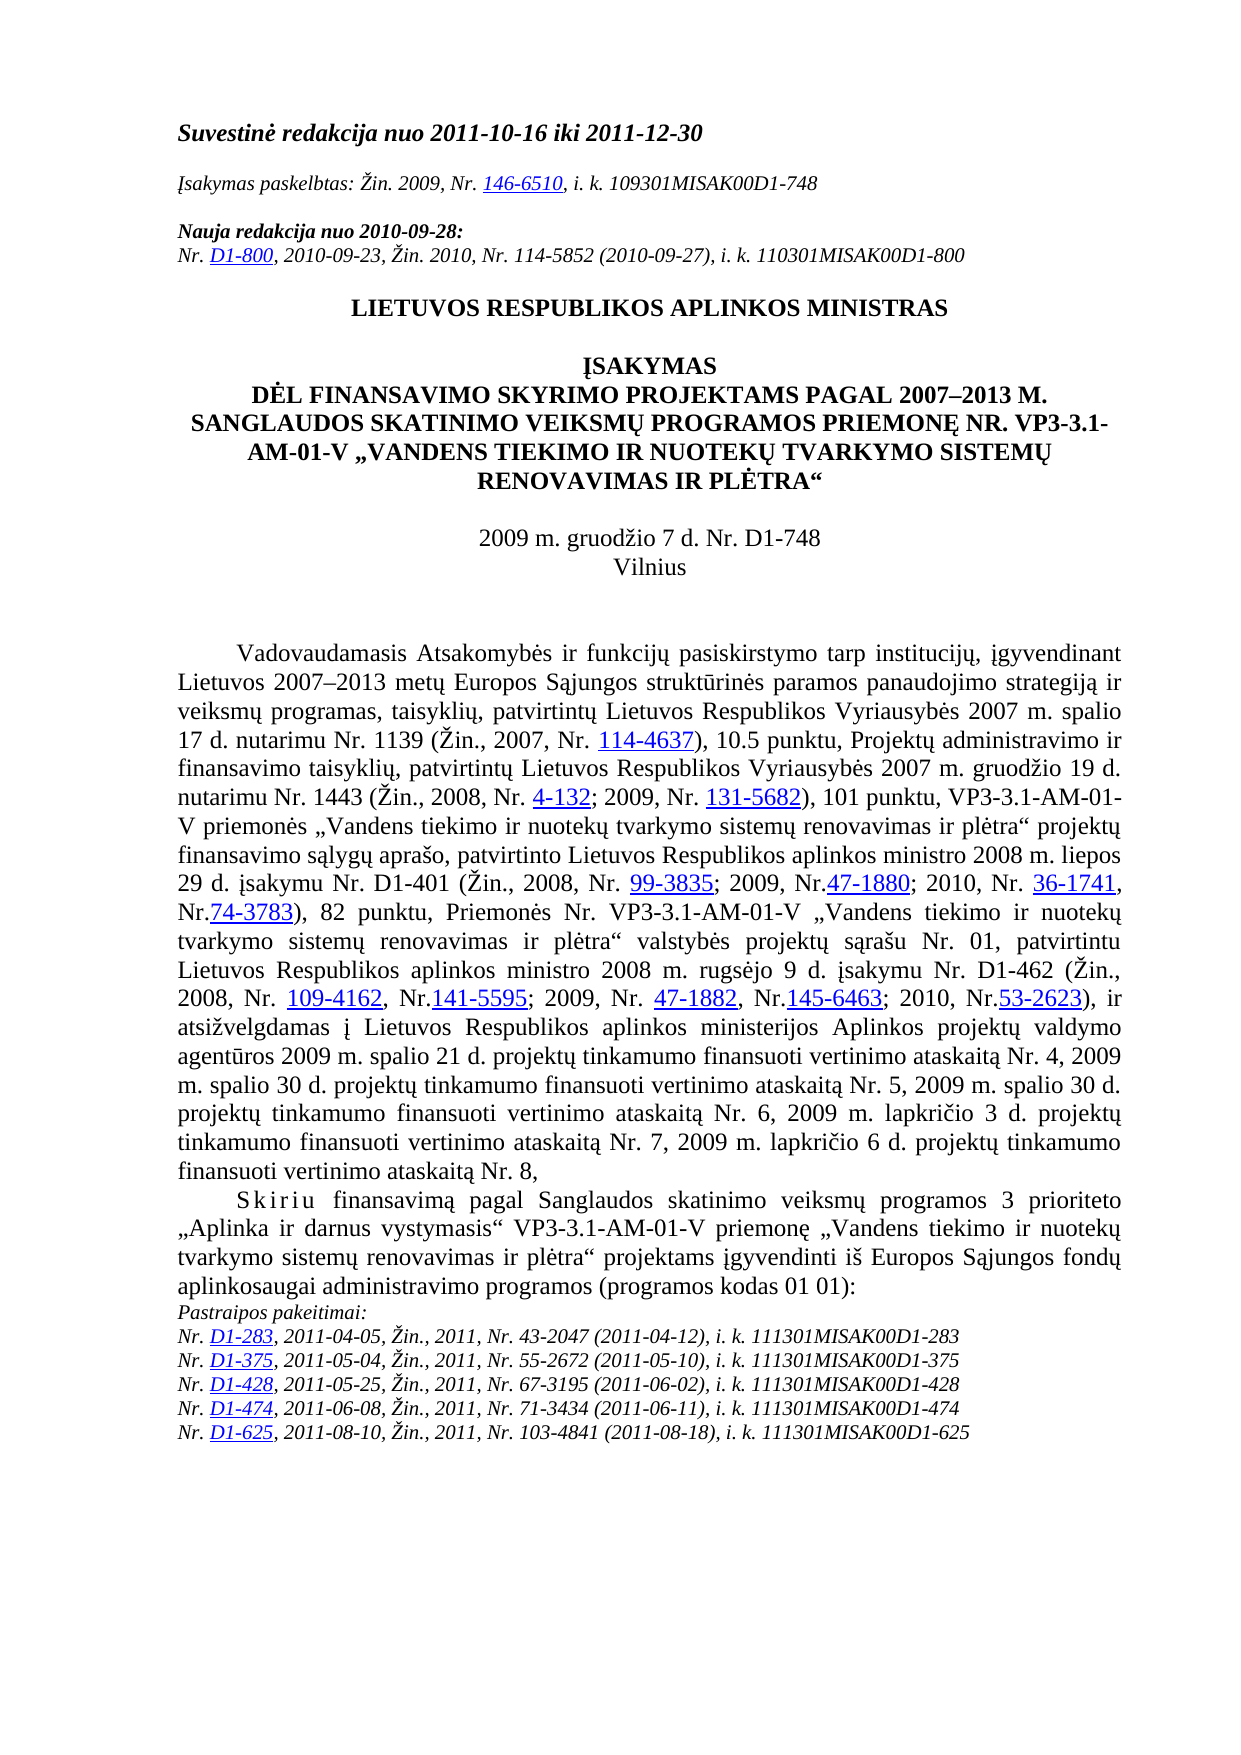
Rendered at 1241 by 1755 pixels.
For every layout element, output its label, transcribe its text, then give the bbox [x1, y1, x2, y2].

text Skiriu finansavimą pagal Sanglaudos skatinimo veiksmų programos 3 prioriteto „Aplinka ir darnus vystymasis“ VP3-3.1-AM-01-V priemonę „Vandens tiekimo ir nuotekų tvarkymo sistemų renovavimas ir plėtra“ projektams įgyvendinti iš Europos Sąjungos fondų aplinkosaugai administravimo programos (programos kodas 01 01): [177, 1185, 1122, 1300]
text LIETUVOS RESPUBLIKOS APLINKOS MINISTRAS [177, 293, 1122, 322]
text ĮSAKYMAS [177, 351, 1122, 380]
text Nr. D1-375, 2011-05-04, Žin., 2011, Nr. 55-2672 (2011-05-10), i. k. 111301MISAK00D1-375 [177, 1348, 1122, 1372]
text DĖL FINANSAVIMO SKYRIMO PROJEKTAMS PAGAL 2007–2013 M. SANGLAUDOS SKATINIMO VEIKSMŲ PROGRAMOS PRIEMONĘ Nr. VP3-3.1-AM-01-V „VANDENS TIEKIMO IR NUOTEKŲ TVARKYMO SISTEMŲ RENOVAVIMAS IR PLĖTRA“ [177, 380, 1122, 495]
text Suvestinė redakcija nuo 2011-10-16 iki 2011-12-30 [177, 118, 1122, 147]
text Nr. D1-474, 2011-06-08, Žin., 2011, Nr. 71-3434 (2011-06-11), i. k. 111301MISAK00D1-474 [177, 1396, 1122, 1420]
text Pastraipos pakeitimai: [177, 1300, 1122, 1324]
text Nr. D1-283, 2011-04-05, Žin., 2011, Nr. 43-2047 (2011-04-12), i. k. 111301MISAK00D1-283 [177, 1324, 1122, 1348]
text Nr. D1-428, 2011-05-25, Žin., 2011, Nr. 67-3195 (2011-06-02), i. k. 111301MISAK00D1-428 [177, 1372, 1122, 1396]
text Vilnius [177, 552, 1122, 581]
text Vadovaudamasis Atsakomybės ir funkcijų pasiskirstymo tarp institucijų, įgyvendinant Lietuvos 2007–2013 metų Europos Sąjungos struktūrinės paramos panaudojimo strategiją ir veiksmų programas, taisyklių, patvirtintų Lietuvos Respublikos Vyriausybės 2007 m. spalio 17 d. nutarimu Nr. 1139 (Žin., 2007, Nr. 114-4637), 10.5 punktu, Projektų administravimo ir finansavimo taisyklių, patvirtintų Lietuvos Respublikos Vyriausybės 2007 m. gruodžio 19 d. nutarimu Nr. 1443 (Žin., 2008, Nr. 4-132; 2009, Nr. 131-5682), 101 punktu, VP3-3.1-AM-01-V priemonės „Vandens tiekimo ir nuotekų tvarkymo sistemų renovavimas ir plėtra“ projektų finansavimo sąlygų aprašo, patvirtinto Lietuvos Respublikos aplinkos ministro 2008 m. liepos 29 d. įsakymu Nr. D1-401 (Žin., 2008, Nr. 99-3835; 2009, Nr.47-1880; 2010, Nr. 36-1741, Nr.74-3783), 82 punktu, Priemonės Nr. VP3-3.1-AM-01-V „Vandens tiekimo ir nuotekų tvarkymo sistemų renovavimas ir plėtra“ valstybės projektų sąrašu Nr. 01, patvirtintu Lietuvos Respublikos aplinkos ministro 2008 m. rugsėjo 9 d. įsakymu Nr. D1-462 (Žin., 2008, Nr. 109-4162, Nr.141-5595; 2009, Nr. 47-1882, Nr.145-6463; 2010, Nr.53-2623), ir atsižvelgdamas į Lietuvos Respublikos aplinkos ministerijos Aplinkos projektų valdymo agentūros 2009 m. spalio 21 d. projektų tinkamumo finansuoti vertinimo ataskaitą Nr. 4, 2009 m. spalio 30 d. projektų tinkamumo finansuoti vertinimo ataskaitą Nr. 5, 2009 m. spalio 30 d. projektų tinkamumo finansuoti vertinimo ataskaitą Nr. 6, 2009 m. lapkričio 3 d. projektų tinkamumo finansuoti vertinimo ataskaitą Nr. 7, 2009 m. lapkričio 6 d. projektų tinkamumo finansuoti vertinimo ataskaitą Nr. 8, [177, 638, 1122, 1185]
text Nr. D1-800, 2010-09-23, Žin. 2010, Nr. 114-5852 (2010-09-27), i. k. 110301MISAK00D1-800 [177, 243, 1122, 267]
text Nr. D1-625, 2011-08-10, Žin., 2011, Nr. 103-4841 (2011-08-18), i. k. 111301MISAK00D1-625 [177, 1420, 1122, 1444]
text 2009 m. gruodžio 7 d. Nr. D1-748 [177, 523, 1122, 552]
text Įsakymas paskelbtas: Žin. 2009, Nr. 146-6510, i. k. 109301MISAK00D1-748 [177, 171, 1122, 195]
text Nauja redakcija nuo 2010-09-28: [177, 219, 1122, 243]
